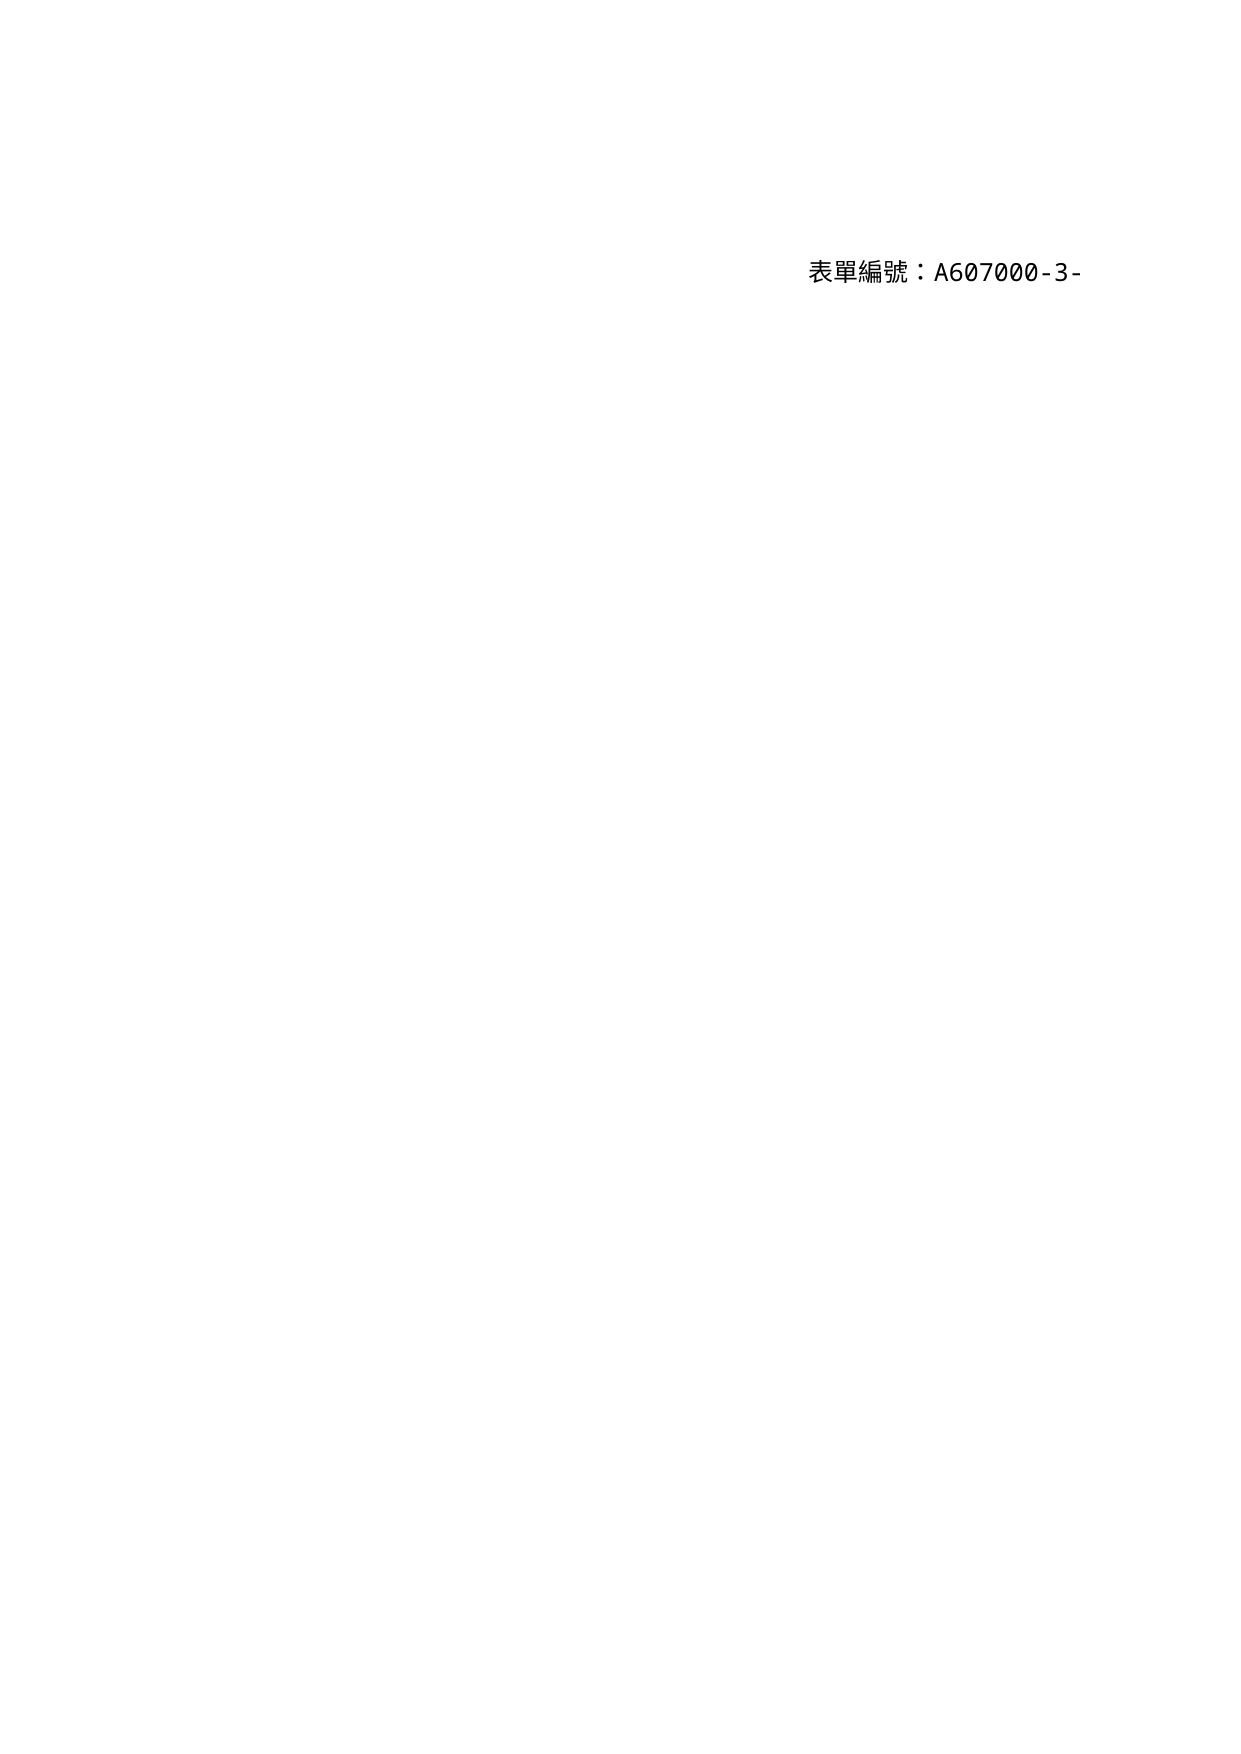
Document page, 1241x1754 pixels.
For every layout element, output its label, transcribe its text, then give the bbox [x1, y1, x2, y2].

text 表單編號：A607000-3-008F-02 [809, 252, 1152, 291]
